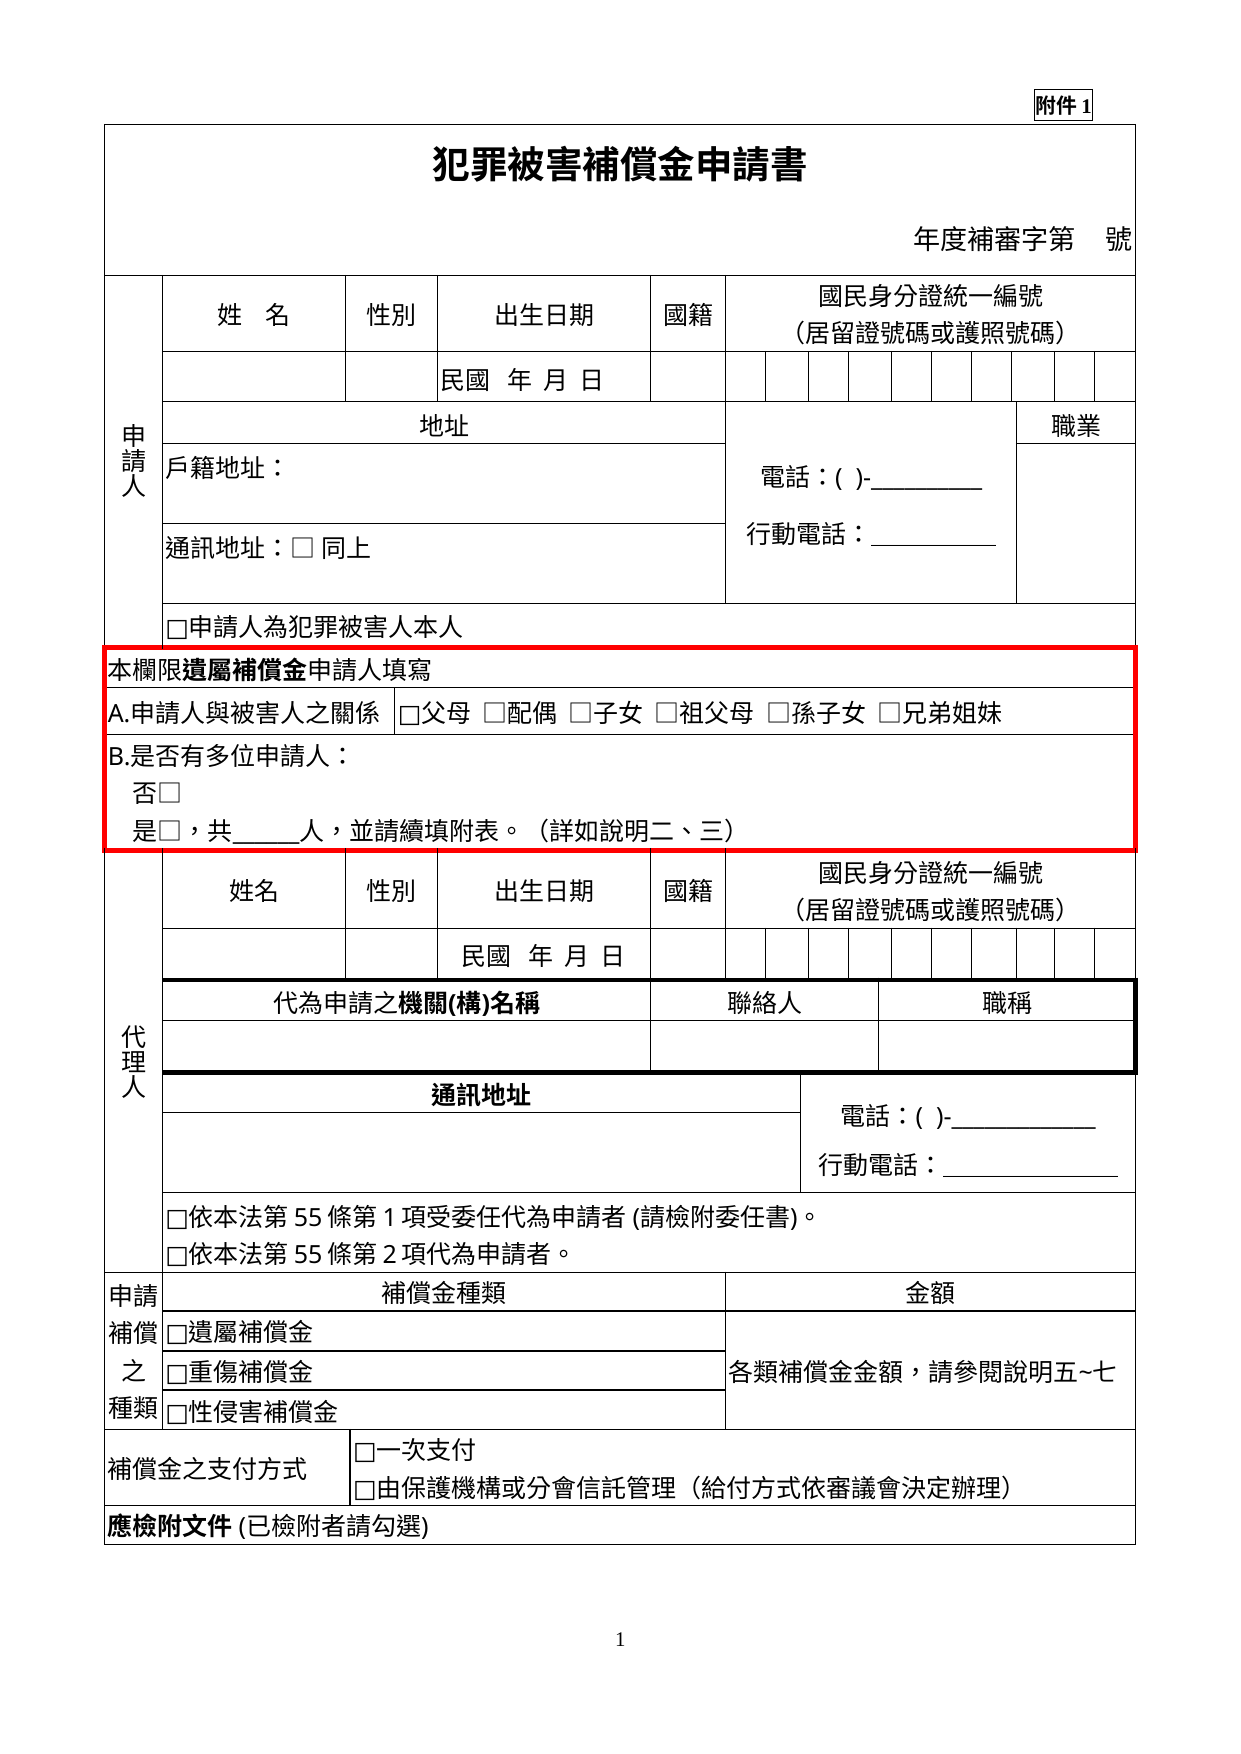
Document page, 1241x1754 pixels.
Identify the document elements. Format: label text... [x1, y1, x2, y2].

table_cell [1017, 929, 1054, 978]
table_cell 民國 年 月 日 [438, 352, 650, 401]
table_cell 申請 補償 之 種類 [105, 1273, 162, 1429]
table_cell 性別 [346, 276, 437, 351]
table_cell [849, 929, 891, 978]
table_cell [163, 929, 345, 978]
table_cell 性別 [346, 853, 437, 927]
table_cell 通訊地址：□ 同上 [163, 524, 725, 603]
table_cell 代理人 [105, 853, 162, 1272]
table_cell 金額 [726, 1273, 1135, 1310]
table_cell [346, 929, 437, 978]
table_cell [651, 352, 725, 401]
table_cell 補償金之支付方式 [105, 1430, 349, 1505]
table_cell 各類補償金金額，請參閱說明五~七 [726, 1312, 1135, 1429]
table_cell 本欄限遺屬補償金申請人填寫 [107, 650, 1133, 687]
table_cell [726, 929, 765, 978]
table_cell 姓名 [163, 853, 345, 927]
table_cell 職業 [1017, 402, 1135, 443]
table_cell [1017, 444, 1135, 603]
table_cell [726, 352, 765, 401]
table_cell 電話：( )-_____________ 行動電話：＿＿＿＿＿＿＿ [801, 1075, 1135, 1192]
table_cell 姓 名 [163, 276, 345, 351]
table_cell □父母 □配偶 □子女 □祖父母 □孫子女 □兄弟姐妹 [395, 688, 1133, 734]
table_cell 補償金種類 [163, 1273, 725, 1310]
table_cell [809, 929, 848, 978]
table_cell [1055, 929, 1094, 978]
table_cell [1095, 929, 1135, 978]
table_cell 國民身分證統一編號 （居留證號碼或護照號碼） [726, 853, 1135, 927]
table_cell [892, 352, 931, 401]
table_cell [163, 352, 345, 401]
table_cell □重傷補償金 [163, 1352, 725, 1389]
table_cell 出生日期 [438, 276, 650, 351]
table_cell 戶籍地址： [163, 444, 725, 523]
table_cell 國民身分證統一編號 （居留證號碼或護照號碼） [726, 276, 1135, 351]
table_cell □申請人為犯罪被害人本人 [163, 604, 1135, 645]
table_cell [932, 352, 971, 401]
table_cell [1012, 352, 1054, 401]
table_cell □遺屬補償金 [163, 1312, 725, 1350]
table_cell 出生日期 [438, 853, 650, 927]
table_cell [163, 1113, 800, 1192]
table_cell [1095, 352, 1135, 401]
table_cell [651, 1021, 878, 1070]
table_cell 民國 年 月 日 [438, 929, 650, 978]
table_cell 代為申請之機關(構)名稱 [163, 982, 650, 1020]
table_cell [879, 1021, 1133, 1070]
table_cell [932, 929, 971, 978]
table_cell [346, 352, 437, 401]
table_cell [766, 352, 808, 401]
table_cell □依本法第55條第1項受委任代為申請者 (請檢附委任書)。 □依本法第55條第2項代為申請者。 [163, 1193, 1135, 1272]
table_cell 通訊地址 [163, 1075, 800, 1112]
table_cell 職稱 [879, 982, 1133, 1020]
table_cell [849, 352, 891, 401]
table_cell [972, 352, 1011, 401]
table_cell [972, 929, 1016, 978]
table_cell 申請人 [105, 276, 162, 645]
table_cell [809, 352, 848, 401]
table_header 犯罪被害補償金申請書 年度補審字第 號 [105, 125, 1135, 275]
table_cell [766, 929, 808, 978]
table_cell [892, 929, 931, 978]
table_cell 地址 [163, 402, 725, 443]
table_cell □性侵害補償金 [163, 1391, 725, 1429]
table_cell 應檢附文件 (已檢附者請勾選) [105, 1506, 1135, 1543]
table_cell 聯絡人 [651, 982, 878, 1020]
table_cell B.是否有多位申請人： 否□ 是□，共______人，並請續填附表。（詳如說明二、三） [107, 735, 1133, 848]
table_cell □一次支付 □由保護機構或分會信託管理（給付方式依審議會決定辦理） [351, 1430, 1135, 1505]
table_cell [651, 929, 725, 978]
table_cell 國籍 [651, 276, 725, 351]
table_cell [163, 1021, 650, 1070]
table_cell 電話：( )-__________ 行動電話：＿＿＿＿＿ [726, 402, 1016, 603]
table_cell A.申請人與被害人之關係 [107, 688, 394, 734]
table_cell 國籍 [651, 853, 725, 927]
table_cell [1055, 352, 1094, 401]
